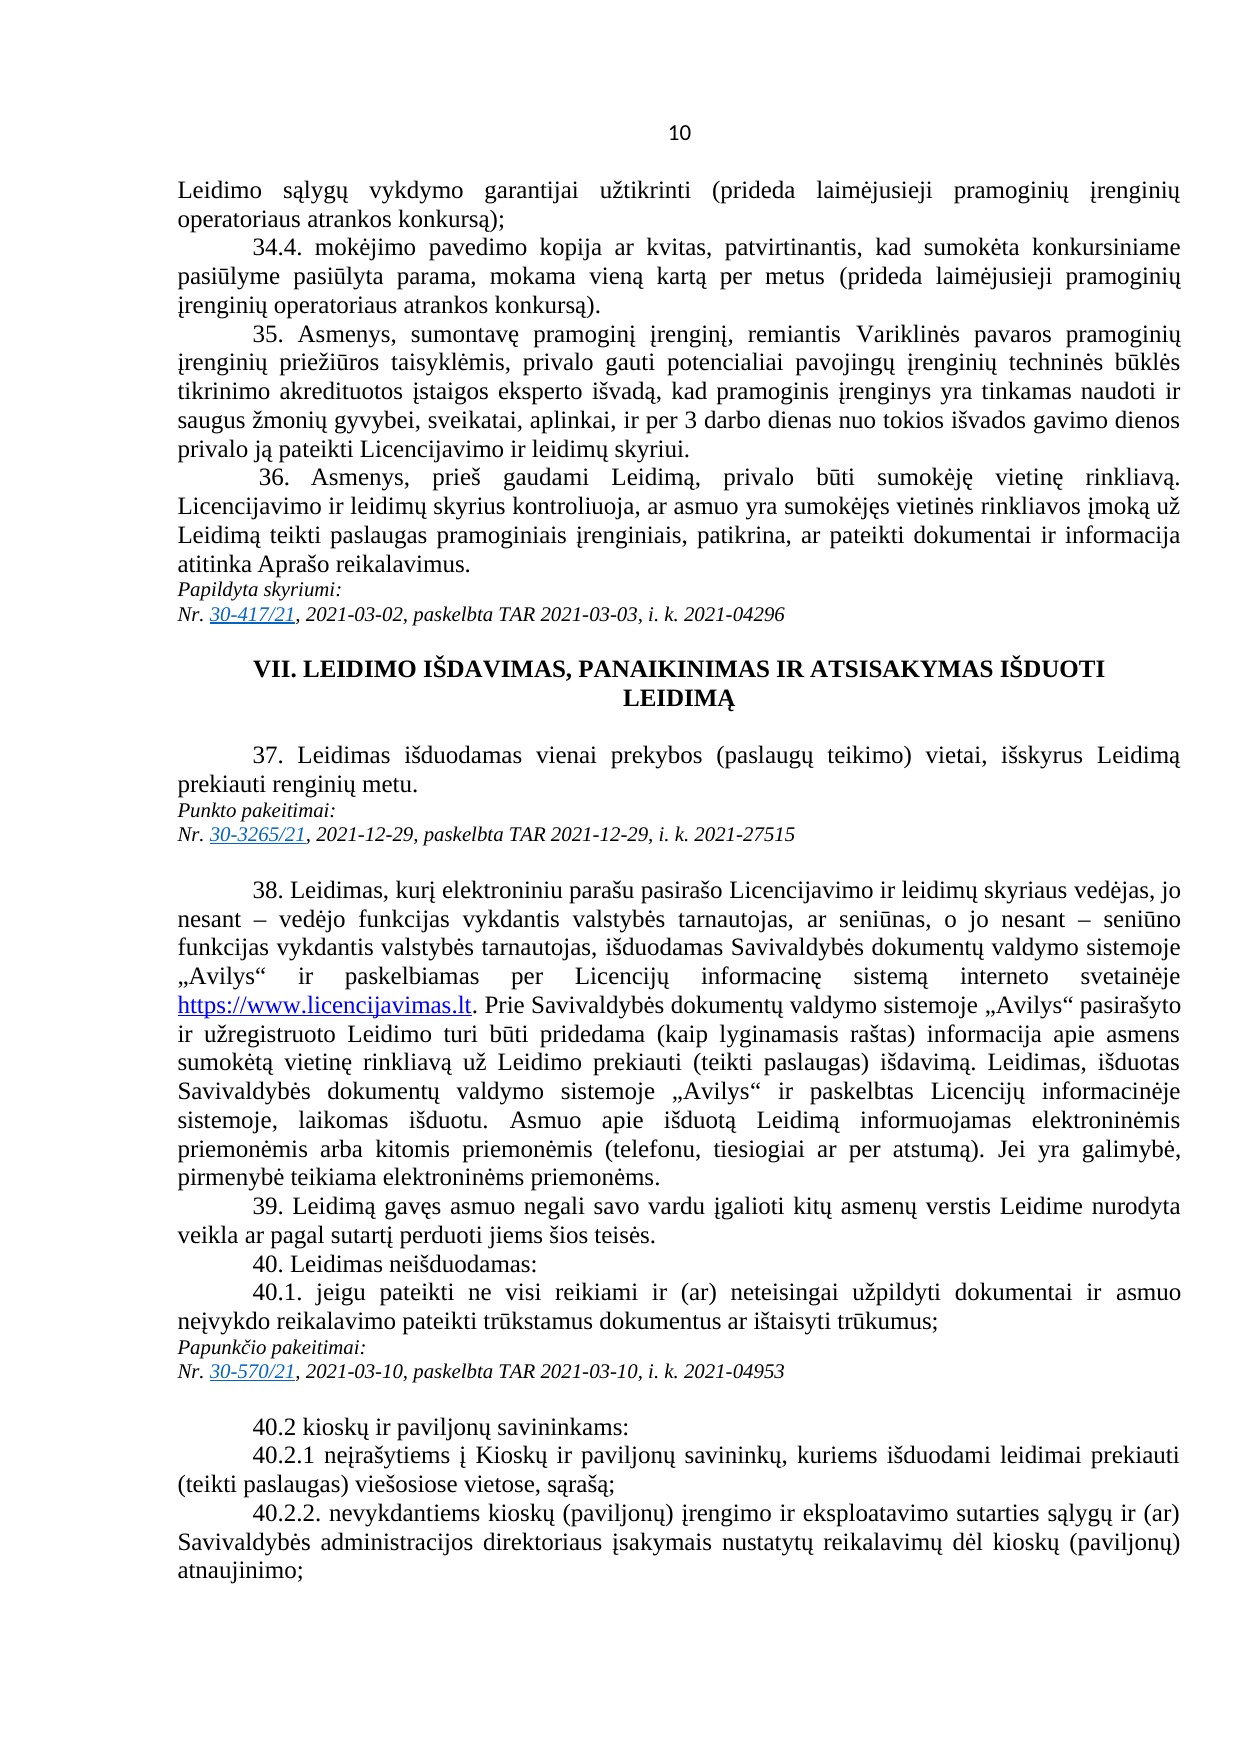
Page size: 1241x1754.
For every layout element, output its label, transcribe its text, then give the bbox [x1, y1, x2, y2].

text Leidimo sąlygų vykdymo garantijai užtikrinti (prideda laimėjusieji pramoginių įrenginių operatoriaus atrankos konkursą); [177, 175, 1181, 232]
text Nr. 30-3265/21, 2021-12-29, paskelbta TAR 2021-12-29, i. k. 2021-27515 [177, 822, 1181, 846]
text 40. Leidimas neišduodamas: [177, 1249, 1181, 1277]
text 40.2.2. nevykdantiems kioskų (paviljonų) įrengimo ir eksploatavimo sutarties sąlygų ir (ar) Savivaldybės administracijos direktoriaus įsakymais nustatytų reikalavimų dėl kioskų (paviljonų) atnaujinimo; [177, 1498, 1181, 1584]
text 35. Asmenys, sumontavę pramoginį įrenginį, remiantis Variklinės pavaros pramoginių įrenginių priežiūros taisyklėmis, privalo gauti potencialiai pavojingų įrenginių techninės būklės tikrinimo akredituotos įstaigos eksperto išvadą, kad pramoginis įrenginys yra tinkamas naudoti ir saugus žmonių gyvybei, sveikatai, aplinkai, ir per 3 darbo dienas nuo tokios išvados gavimo dienos privalo ją pateikti Licencijavimo ir leidimų skyriui. [177, 319, 1181, 462]
text Papunkčio pakeitimai: [177, 1335, 1181, 1359]
text 37. Leidimas išduodamas vienai prekybos (paslaugų teikimo) vietai, išskyrus Leidimą prekiauti renginių metu. [177, 741, 1181, 798]
text 36. Asmenys, prieš gaudami Leidimą, privalo būti sumokėję vietinę rinkliavą. Licencijavimo ir leidimų skyrius kontroliuoja, ar asmuo yra sumokėjęs vietinės rinkliavos įmoką už Leidimą teikti paslaugas pramoginiais įrenginiais, patikrina, ar pateikti dokumentai ir informacija atitinka Aprašo reikalavimus. [177, 462, 1181, 577]
text 40.2.1 neįrašytiems į Kioskų ir paviljonų savininkų, kuriems išduodami leidimai prekiauti (teikti paslaugas) viešosiose vietose, sąrašą; [177, 1441, 1181, 1498]
text 34.4. mokėjimo pavedimo kopija ar kvitas, patvirtinantis, kad sumokėta konkursiniame pasiūlyme pasiūlyta parama, mokama vieną kartą per metus (prideda laimėjusieji pramoginių įrenginių operatoriaus atrankos konkursą). [177, 232, 1181, 319]
subtitle LEIDIMĄ [177, 683, 1181, 712]
text 39. Leidimą gavęs asmuo negali savo vardu įgalioti kitų asmenų verstis Leidime nurodyta veikla ar pagal sutartį perduoti jiems šios teisės. [177, 1191, 1181, 1249]
text Nr. 30-417/21, 2021-03-02, paskelbta TAR 2021-03-03, i. k. 2021-04296 [177, 601, 1181, 626]
subtitle VII. LEIDIMO IŠDAVIMAS, PANAIKINIMAS IR ATSISAKYMAS IŠDUOTI [177, 654, 1181, 683]
text Punkto pakeitimai: [177, 798, 1181, 822]
text 40.1. jeigu pateikti ne visi reikiami ir (ar) neteisingai užpildyti dokumentai ir asmuo neįvykdo reikalavimo pateikti trūkstamus dokumentus ar ištaisyti trūkumus; [177, 1277, 1181, 1335]
text Papildyta skyriumi: [177, 577, 1181, 601]
text Nr. 30-570/21, 2021-03-10, paskelbta TAR 2021-03-10, i. k. 2021-04953 [177, 1359, 1181, 1383]
text 38. Leidimas, kurį elektroniniu parašu pasirašo Licencijavimo ir leidimų skyriaus vedėjas, jo nesant – vedėjo funkcijas vykdantis valstybės tarnautojas, ar seniūnas, o jo nesant – seniūno funkcijas vykdantis valstybės tarnautojas, išduodamas Savivaldybės dokumentų valdymo sistemoje „Avilys“ ir paskelbiamas per Licencijų informacinę sistemą interneto svetainėje https://www.licencijavimas.lt. Prie Savivaldybės dokumentų valdymo sistemoje „Avilys“ pasirašyto ir užregistruoto Leidimo turi būti pridedama (kaip lyginamasis raštas) informacija apie asmens sumokėtą vietinę rinkliavą už Leidimo prekiauti (teikti paslaugas) išdavimą. Leidimas, išduotas Savivaldybės dokumentų valdymo sistemoje „Avilys“ ir paskelbtas Licencijų informacinėje sistemoje, laikomas išduotu. Asmuo apie išduotą Leidimą informuojamas elektroninėmis priemonėmis arba kitomis priemonėmis (telefonu, tiesiogiai ar per atstumą). Jei yra galimybė, pirmenybė teikiama elektroninėms priemonėms. [177, 875, 1181, 1191]
text 40.2 kioskų ir paviljonų savininkams: [177, 1412, 1181, 1441]
